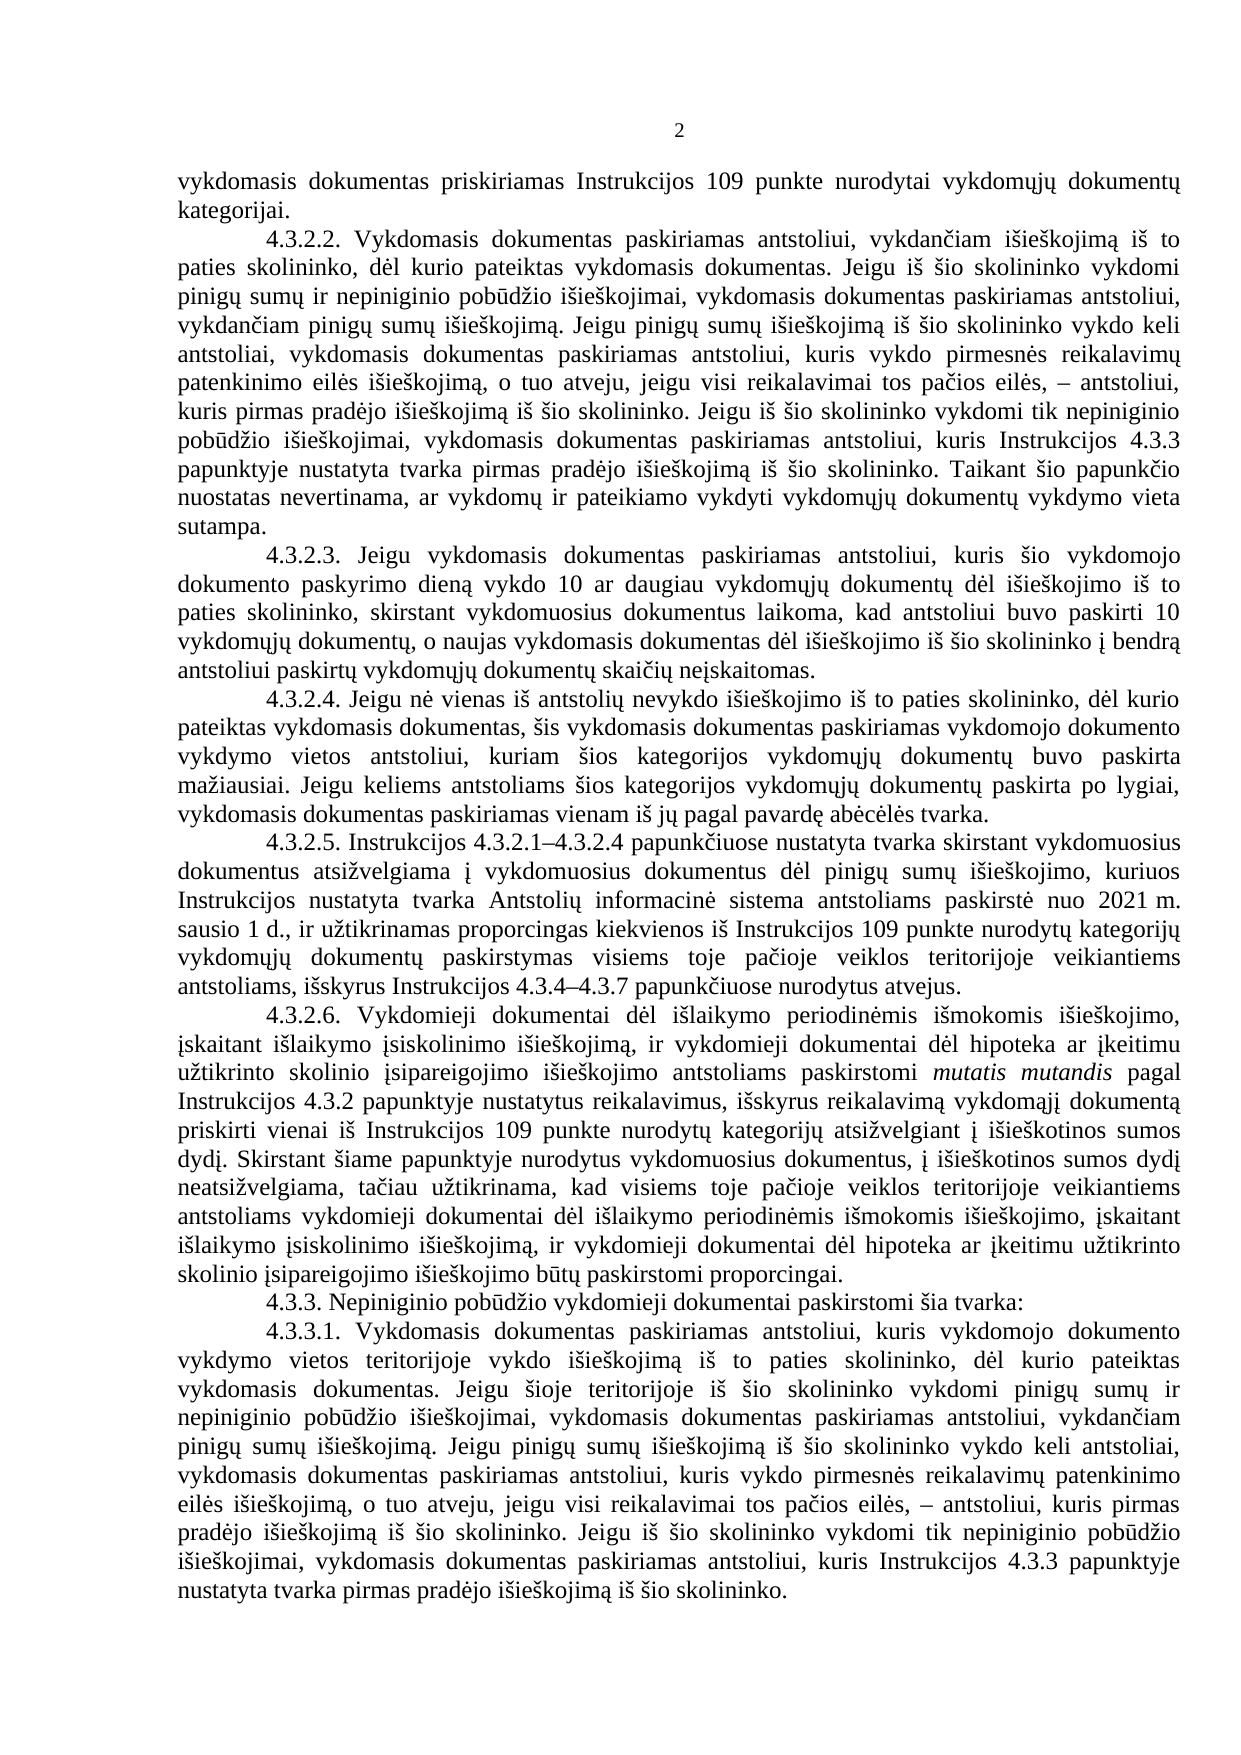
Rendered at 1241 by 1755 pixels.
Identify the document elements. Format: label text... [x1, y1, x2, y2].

text 4.3.2.4. Jeigu nė vienas iš antstolių nevykdo išieškojimo iš to paties skolininko, dėl kurio pateiktas vykdomasis dokumentas, šis vykdomasis dokumentas paskiriamas vykdomojo dokumento vykdymo vietos antstoliui, kuriam šios kategorijos vykdomųjų dokumentų buvo paskirta mažiausiai. Jeigu keliems antstoliams šios kategorijos vykdomųjų dokumentų paskirta po lygiai, vykdomasis dokumentas paskiriamas vienam iš jų pagal pavardę abėcėlės tvarka. [177, 684, 1181, 827]
text 4.3.3.1. Vykdomasis dokumentas paskiriamas antstoliui, kuris vykdomojo dokumento vykdymo vietos teritorijoje vykdo išieškojimą iš to paties skolininko, dėl kurio pateiktas vykdomasis dokumentas. Jeigu šioje teritorijoje iš šio skolininko vykdomi pinigų sumų ir nepiniginio pobūdžio išieškojimai, vykdomasis dokumentas paskiriamas antstoliui, vykdančiam pinigų sumų išieškojimą. Jeigu pinigų sumų išieškojimą iš šio skolininko vykdo keli antstoliai, vykdomasis dokumentas paskiriamas antstoliui, kuris vykdo pirmesnės reikalavimų patenkinimo eilės išieškojimą, o tuo atveju, jeigu visi reikalavimai tos pačios eilės, – antstoliui, kuris pirmas pradėjo išieškojimą iš šio skolininko. Jeigu iš šio skolininko vykdomi tik nepiniginio pobūdžio išieškojimai, vykdomasis dokumentas paskiriamas antstoliui, kuris Instrukcijos 4.3.3 papunktyje nustatyta tvarka pirmas pradėjo išieškojimą iš šio skolininko. [177, 1316, 1181, 1604]
text vykdomasis dokumentas priskiriamas Instrukcijos 109 punkte nurodytai vykdomųjų dokumentų kategorijai. [177, 166, 1181, 224]
text 4.3.2.3. Jeigu vykdomasis dokumentas paskiriamas antstoliui, kuris šio vykdomojo dokumento paskyrimo dieną vykdo 10 ar daugiau vykdomųjų dokumentų dėl išieškojimo iš to paties skolininko, skirstant vykdomuosius dokumentus laikoma, kad antstoliui buvo paskirti 10 vykdomųjų dokumentų, o naujas vykdomasis dokumentas dėl išieškojimo iš šio skolininko į bendrą antstoliui paskirtų vykdomųjų dokumentų skaičių neįskaitomas. [177, 540, 1181, 684]
text 4.3.2.2. Vykdomasis dokumentas paskiriamas antstoliui, vykdančiam išieškojimą iš to paties skolininko, dėl kurio pateiktas vykdomasis dokumentas. Jeigu iš šio skolininko vykdomi pinigų sumų ir nepiniginio pobūdžio išieškojimai, vykdomasis dokumentas paskiriamas antstoliui, vykdančiam pinigų sumų išieškojimą. Jeigu pinigų sumų išieškojimą iš šio skolininko vykdo keli antstoliai, vykdomasis dokumentas paskiriamas antstoliui, kuris vykdo pirmesnės reikalavimų patenkinimo eilės išieškojimą, o tuo atveju, jeigu visi reikalavimai tos pačios eilės, – antstoliui, kuris pirmas pradėjo išieškojimą iš šio skolininko. Jeigu iš šio skolininko vykdomi tik nepiniginio pobūdžio išieškojimai, vykdomasis dokumentas paskiriamas antstoliui, kuris Instrukcijos 4.3.3 papunktyje nustatyta tvarka pirmas pradėjo išieškojimą iš šio skolininko. Taikant šio papunkčio nuostatas nevertinama, ar vykdomų ir pateikiamo vykdyti vykdomųjų dokumentų vykdymo vieta sutampa. [177, 224, 1181, 540]
text 4.3.2.5. Instrukcijos 4.3.2.1–4.3.2.4 papunkčiuose nustatyta tvarka skirstant vykdomuosius dokumentus atsižvelgiama į vykdomuosius dokumentus dėl pinigų sumų išieškojimo, kuriuos Instrukcijos nustatyta tvarka Antstolių informacinė sistema antstoliams paskirstė nuo 2021 m. sausio 1 d., ir užtikrinamas proporcingas kiekvienos iš Instrukcijos 109 punkte nurodytų kategorijų vykdomųjų dokumentų paskirstymas visiems toje pačioje veiklos teritorijoje veikiantiems antstoliams, išskyrus Instrukcijos 4.3.4–4.3.7 papunkčiuose nurodytus atvejus. [177, 827, 1181, 1000]
text 4.3.3. Nepiniginio pobūdžio vykdomieji dokumentai paskirstomi šia tvarka: [177, 1287, 1181, 1316]
text 4.3.2.6. Vykdomieji dokumentai dėl išlaikymo periodinėmis išmokomis išieškojimo, įskaitant išlaikymo įsiskolinimo išieškojimą, ir vykdomieji dokumentai dėl hipoteka ar įkeitimu užtikrinto skolinio įsipareigojimo išieškojimo antstoliams paskirstomi mutatis mutandis pagal Instrukcijos 4.3.2 papunktyje nustatytus reikalavimus, išskyrus reikalavimą vykdomąjį dokumentą priskirti vienai iš Instrukcijos 109 punkte nurodytų kategorijų atsižvelgiant į išieškotinos sumos dydį. Skirstant šiame papunktyje nurodytus vykdomuosius dokumentus, į išieškotinos sumos dydį neatsižvelgiama, tačiau užtikrinama, kad visiems toje pačioje veiklos teritorijoje veikiantiems antstoliams vykdomieji dokumentai dėl išlaikymo periodinėmis išmokomis išieškojimo, įskaitant išlaikymo įsiskolinimo išieškojimą, ir vykdomieji dokumentai dėl hipoteka ar įkeitimu užtikrinto skolinio įsipareigojimo išieškojimo būtų paskirstomi proporcingai. [177, 1000, 1181, 1287]
